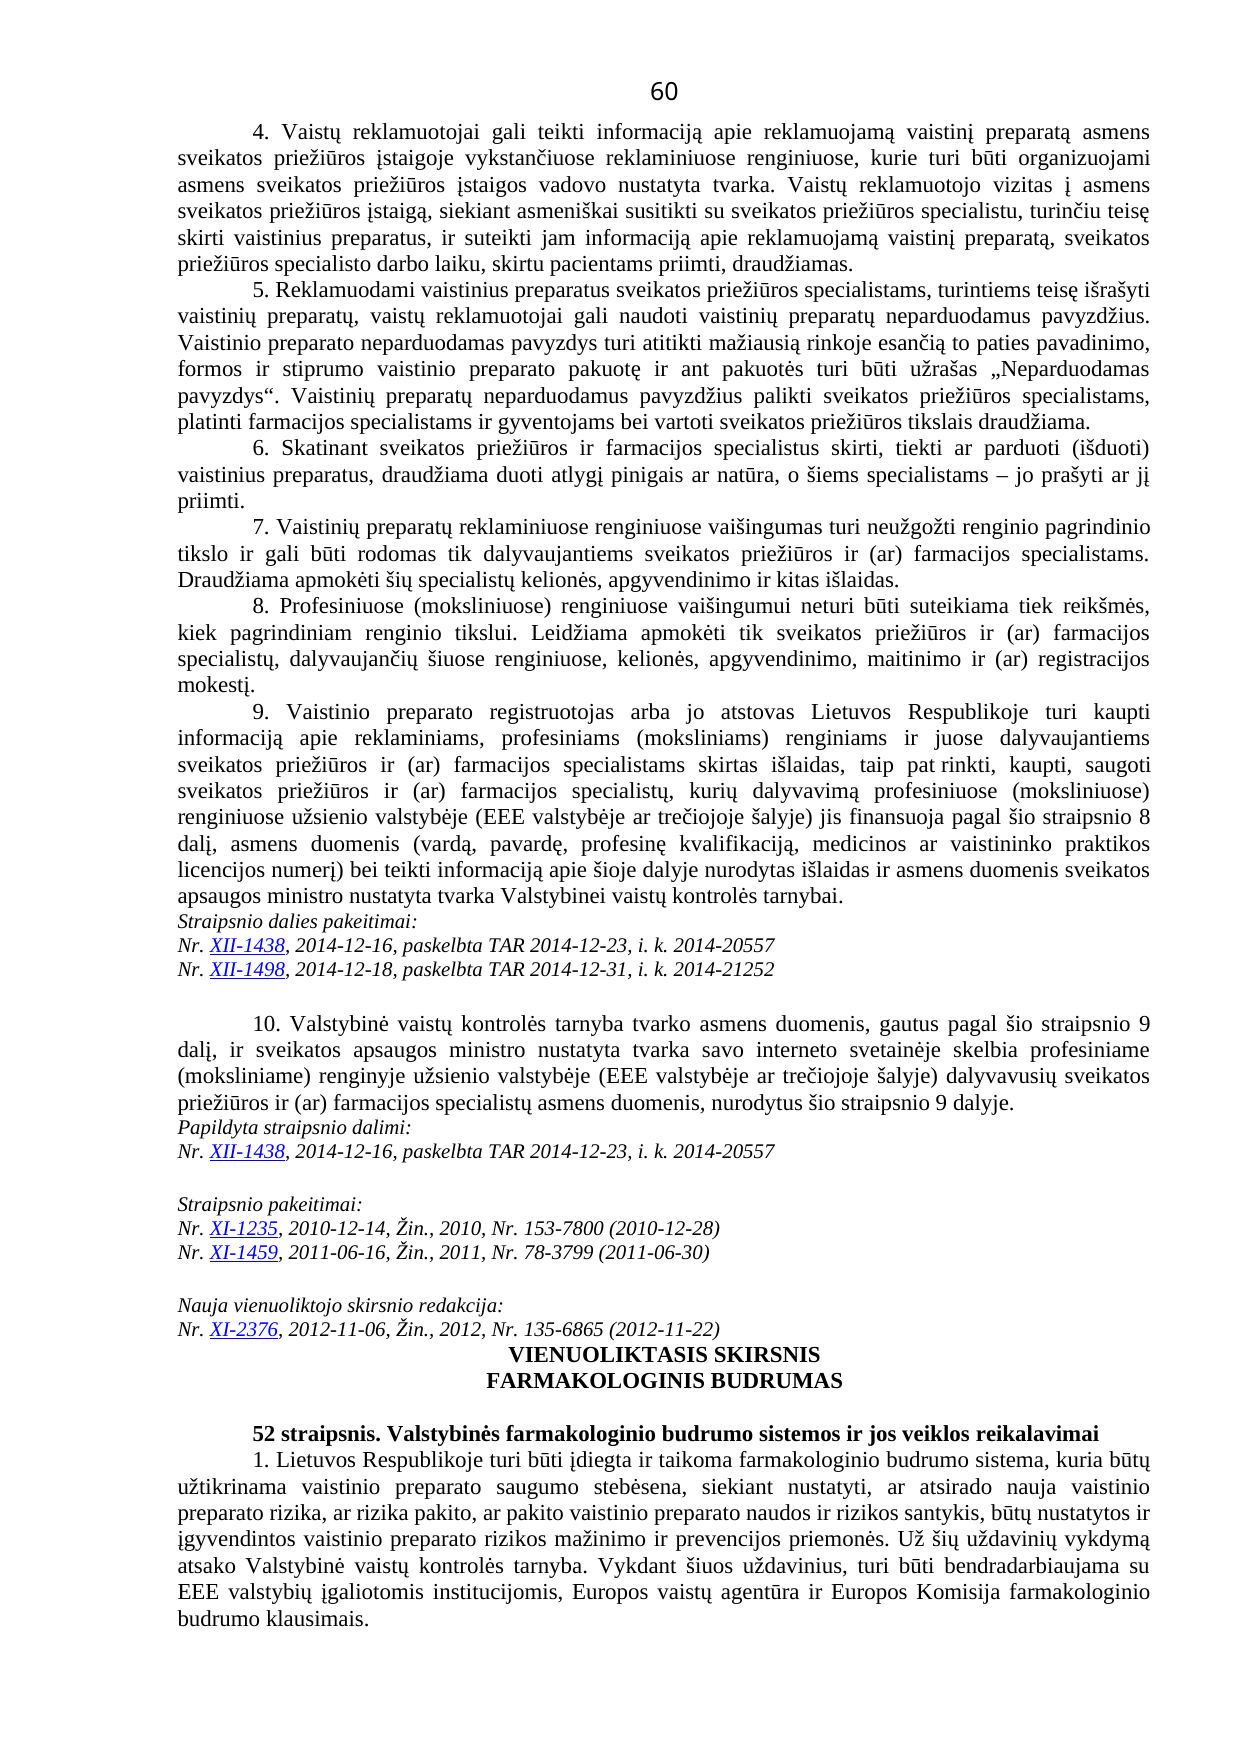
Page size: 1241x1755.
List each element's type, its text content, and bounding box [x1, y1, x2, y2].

text Nr. XI-1459, 2011-06-16, Žin., 2011, Nr. 78-3799 (2011-06-30) [177, 1240, 1152, 1264]
text 5. Reklamuodami vaistinius preparatus sveikatos priežiūros specialistams, turintiems teisę išrašyti vaistinių preparatų, vaistų reklamuotojai gali naudoti vaistinių preparatų neparduodamus pavyzdžius. Vaistinio preparato neparduodamas pavyzdys turi atitikti mažiausią rinkoje esančią to paties pavadinimo, formos ir stiprumo vaistinio preparato pakuotę ir ant pakuotės turi būti užrašas „Neparduodamas pavyzdys“. Vaistinių preparatų neparduodamus pavyzdžius palikti sveikatos priežiūros specialistams, platinti farmacijos specialistams ir gyventojams bei vartoti sveikatos priežiūros tikslais draudžiama. [177, 276, 1152, 434]
text 1. Lietuvos Respublikoje turi būti įdiegta ir taikoma farmakologinio budrumo sistema, kuria būtų užtikrinama vaistinio preparato saugumo stebėsena, siekiant nustatyti, ar atsirado nauja vaistinio preparato rizika, ar rizika pakito, ar pakito vaistinio preparato naudos ir rizikos santykis, būtų nustatytos ir įgyvendintos vaistinio preparato rizikos mažinimo ir prevencijos priemonės. Už šių uždavinių vykdymą atsako Valstybinė vaistų kontrolės tarnyba. Vykdant šiuos uždavinius, turi būti bendradarbiaujama su EEE valstybių įgaliotomis institucijomis, Europos vaistų agentūra ir Europos Komisija farmakologinio budrumo klausimais. [177, 1446, 1152, 1631]
text FARMAKOLOGINIS BUDRUMAS [177, 1367, 1152, 1394]
text Straipsnio pakeitimai: [177, 1192, 1152, 1216]
text Papildyta straipsnio dalimi: [177, 1115, 1152, 1139]
text Nr. XI-1235, 2010-12-14, Žin., 2010, Nr. 153-7800 (2010-12-28) [177, 1216, 1152, 1240]
text Nr. XII-1438, 2014-12-16, paskelbta TAR 2014-12-23, i. k. 2014-20557 [177, 1139, 1152, 1163]
text Nr. XII-1438, 2014-12-16, paskelbta TAR 2014-12-23, i. k. 2014-20557 [177, 933, 1152, 957]
text Nr. XII-1498, 2014-12-18, paskelbta TAR 2014-12-31, i. k. 2014-21252 [177, 957, 1152, 981]
text 6. Skatinant sveikatos priežiūros ir farmacijos specialistus skirti, tiekti ar parduoti (išduoti) vaistinius preparatus, draudžiama duoti atlygį pinigais ar natūra, o šiems specialistams – jo prašyti ar jį priimti. [177, 434, 1152, 513]
text VIENUOLIKTASIS SKIRSNIS [177, 1341, 1152, 1367]
text 7. Vaistinių preparatų reklaminiuose renginiuose vaišingumas turi neužgožti renginio pagrindinio tikslo ir gali būti rodomas tik dalyvaujantiems sveikatos priežiūros ir (ar) farmacijos specialistams. Draudžiama apmokėti šių specialistų kelionės, apgyvendinimo ir kitas išlaidas. [177, 513, 1152, 592]
text Straipsnio dalies pakeitimai: [177, 909, 1152, 933]
text 52 straipsnis. Valstybinės farmakologinio budrumo sistemos ir jos veiklos reikalavimai [252, 1420, 1152, 1446]
text 9. Vaistinio preparato registruotojas arba jo atstovas Lietuvos Respublikoje turi kaupti informaciją apie reklaminiams, profesiniams (moksliniams) renginiams ir juose dalyvaujantiems sveikatos priežiūros ir (ar) farmacijos specialistams skirtas išlaidas, taip pat rinkti, kaupti, saugoti sveikatos priežiūros ir (ar) farmacijos specialistų, kurių dalyvavimą profesiniuose (moksliniuose) renginiuose užsienio valstybėje (EEE valstybėje ar trečiojoje šalyje) jis finansuoja pagal šio straipsnio 8 dalį, asmens duomenis (vardą, pavardę, profesinę kvalifikaciją, medicinos ar vaistininko praktikos licencijos numerį) bei teikti informaciją apie šioje dalyje nurodytas išlaidas ir asmens duomenis sveikatos apsaugos ministro nustatyta tvarka Valstybinei vaistų kontrolės tarnybai. [177, 698, 1152, 909]
text 10. Valstybinė vaistų kontrolės tarnyba tvarko asmens duomenis, gautus pagal šio straipsnio 9 dalį, ir sveikatos apsaugos ministro nustatyta tvarka savo interneto svetainėje skelbia profesiniame (moksliniame) renginyje užsienio valstybėje (EEE valstybėje ar trečiojoje šalyje) dalyvavusių sveikatos priežiūros ir (ar) farmacijos specialistų asmens duomenis, nurodytus šio straipsnio 9 dalyje. [177, 1010, 1152, 1115]
text Nr. XI-2376, 2012-11-06, Žin., 2012, Nr. 135-6865 (2012-11-22) [177, 1317, 1152, 1341]
text 4. Vaistų reklamuotojai gali teikti informaciją apie reklamuojamą vaistinį preparatą asmens sveikatos priežiūros įstaigoje vykstančiuose reklaminiuose renginiuose, kurie turi būti organizuojami asmens sveikatos priežiūros įstaigos vadovo nustatyta tvarka. Vaistų reklamuotojo vizitas į asmens sveikatos priežiūros įstaigą, siekiant asmeniškai susitikti su sveikatos priežiūros specialistu, turinčiu teisę skirti vaistinius preparatus, ir suteikti jam informaciją apie reklamuojamą vaistinį preparatą, sveikatos priežiūros specialisto darbo laiku, skirtu pacientams priimti, draudžiamas. [177, 118, 1152, 276]
text Nauja vienuoliktojo skirsnio redakcija: [177, 1293, 1152, 1317]
text 8. Profesiniuose (moksliniuose) renginiuose vaišingumui neturi būti suteikiama tiek reikšmės, kiek pagrindiniam renginio tikslui. Leidžiama apmokėti tik sveikatos priežiūros ir (ar) farmacijos specialistų, dalyvaujančių šiuose renginiuose, kelionės, apgyvendinimo, maitinimo ir (ar) registracijos mokestį. [177, 592, 1152, 698]
